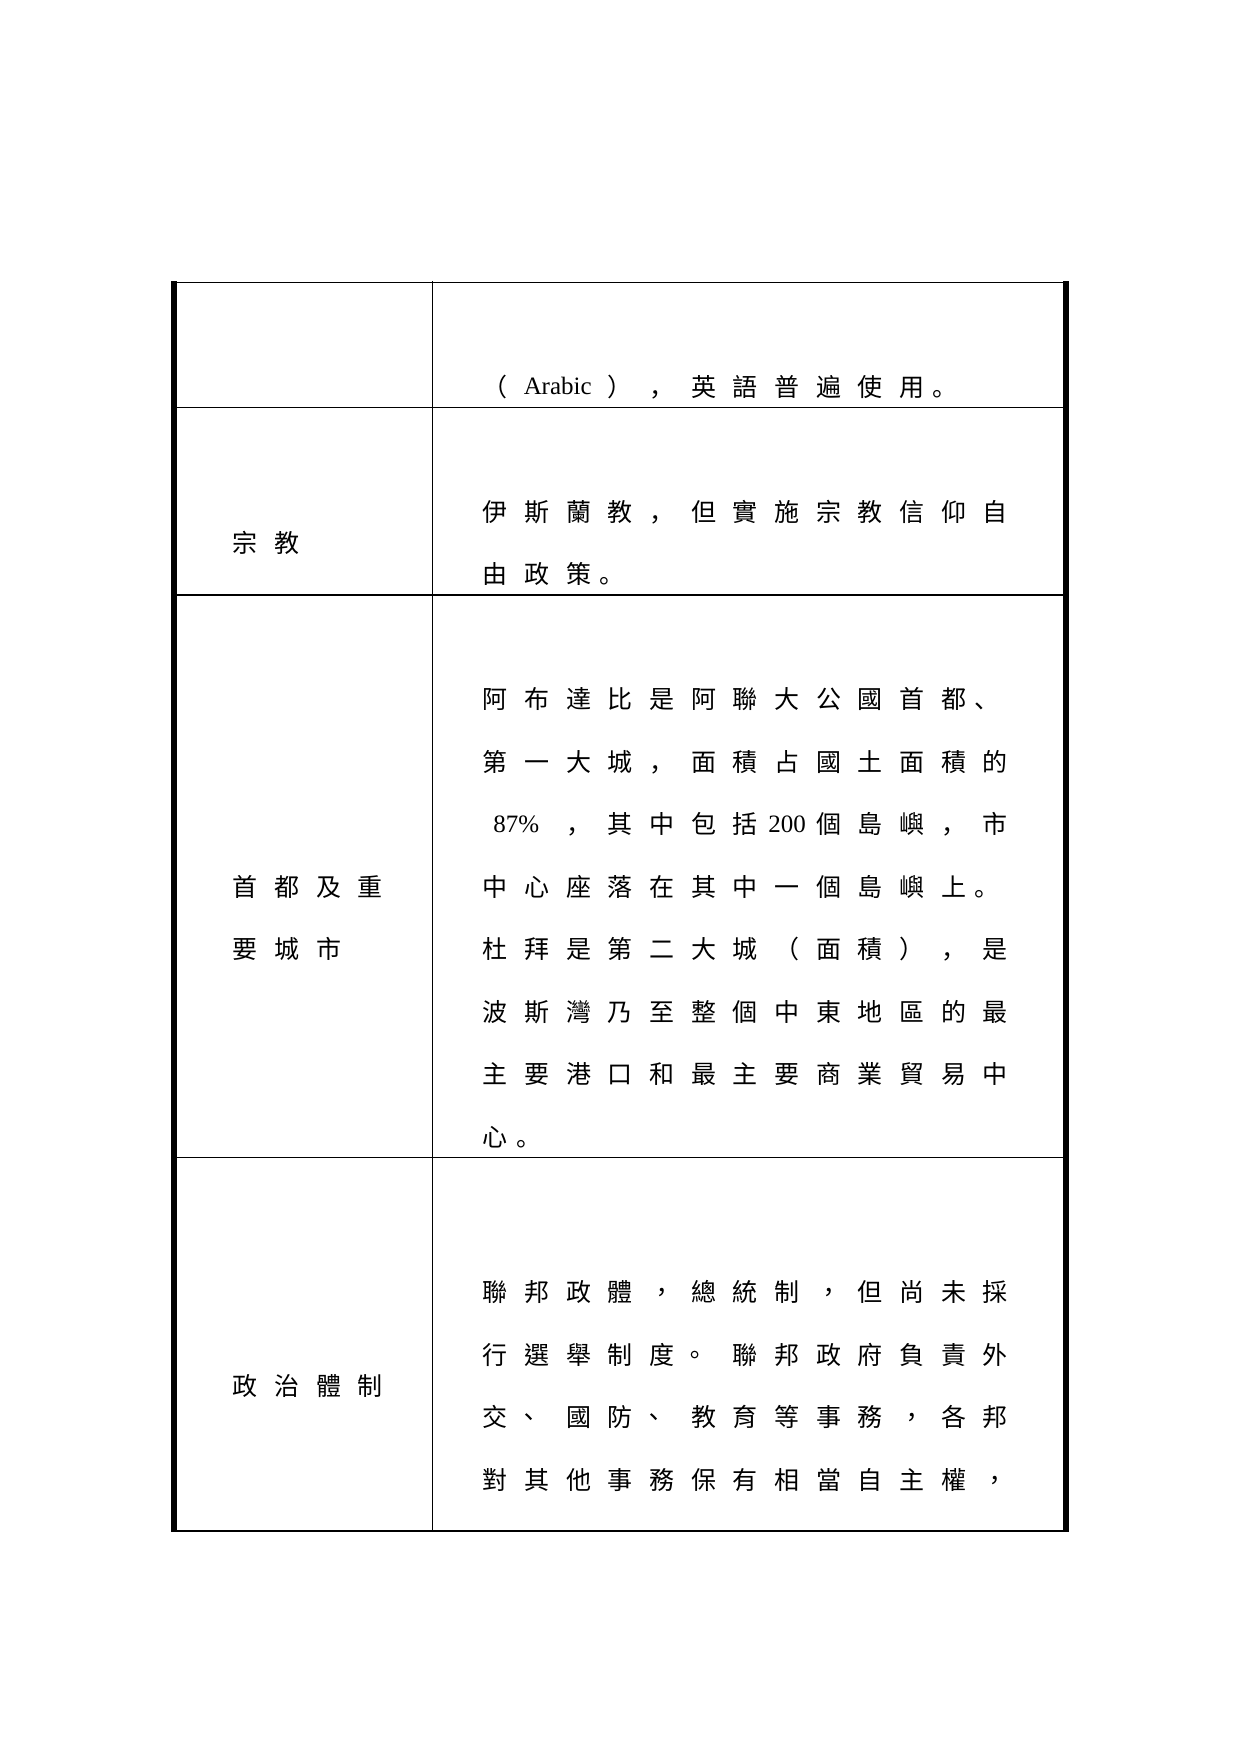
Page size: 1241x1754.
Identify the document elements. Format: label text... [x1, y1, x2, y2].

table_cell 伊斯蘭教，但實施宗教信仰自由政策。 [433, 408, 1063, 594]
table_cell 政治體制 [177, 1158, 432, 1530]
table_cell 阿布達比是阿聯大公國首都、第一大城，面積占國土面積的87%，其中包括200個島嶼，市中心座落在其中一個島嶼上。 杜拜是第二大城（面積），是波斯灣乃至整個中東地區的最主要港口和最主要商業貿易中心。 [433, 596, 1063, 1156]
table_cell （Arabic），英語普遍使用。 [433, 283, 1063, 406]
table_cell [177, 283, 432, 406]
table_cell 首都及重要城市 [177, 596, 432, 1156]
table_cell 宗教 [177, 408, 432, 594]
table_cell 聯邦政體，總統制，但尚未採行選舉制度。聯邦政府負責外交、國防、教育等事務，各邦對其他事務保有相當自主權， [433, 1158, 1063, 1530]
